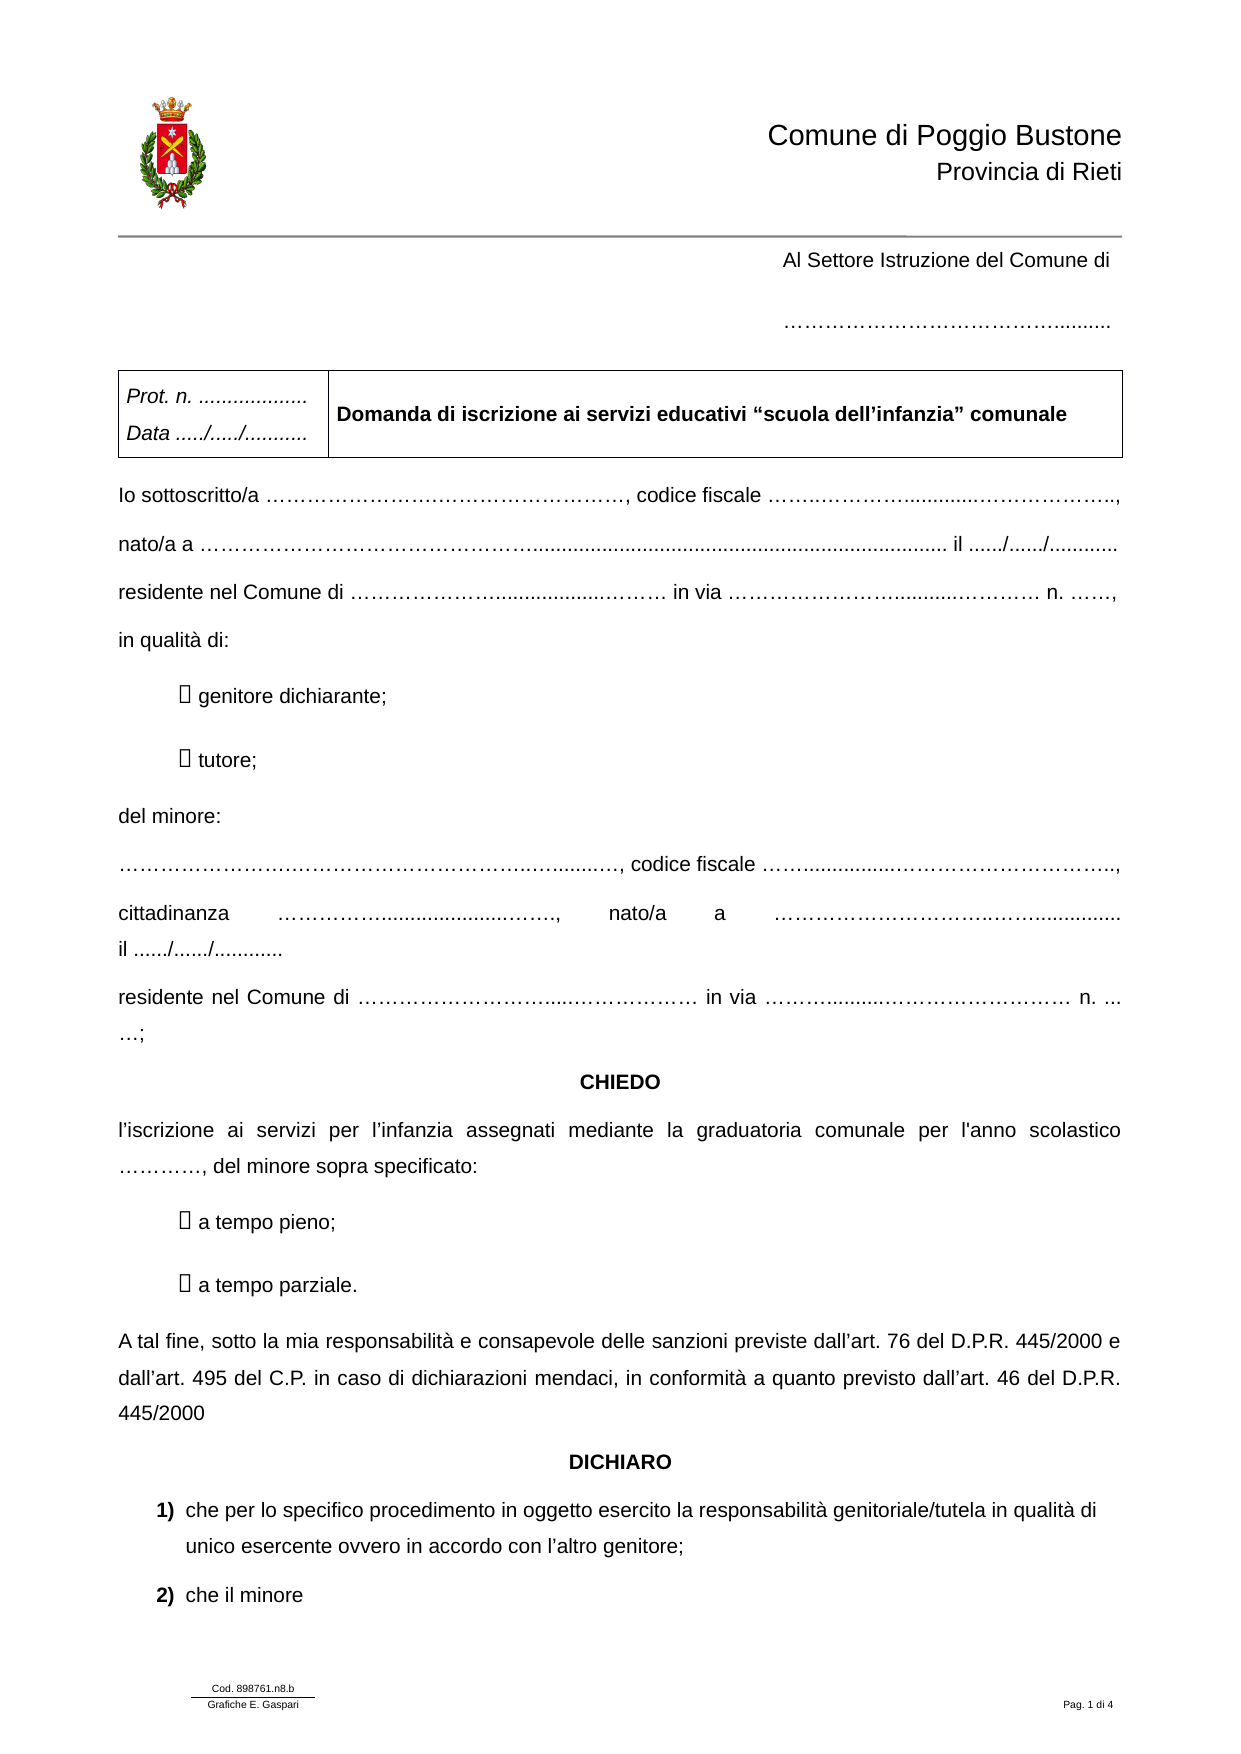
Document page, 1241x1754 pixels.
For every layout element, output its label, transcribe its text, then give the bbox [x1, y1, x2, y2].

picture [122, 87, 224, 219]
text Nell'elenco degli allegati [242, 213, 602, 235]
text ………………………………….......... [118, 309, 1122, 333]
text CHIEDO [118, 1069, 1122, 1093]
text  genitore dichiarante; [177, 677, 1122, 711]
table_header Domanda di iscrizione ai servizi educativi “scuola dell’infanzia” comunale [329, 371, 1122, 457]
text DICHIARO [118, 1450, 1122, 1474]
text Io sottoscritto/a …………………….………………………, codice fiscale ……..………….............……………….., [118, 483, 1122, 507]
text Al Settore Istruzione del Comune di [118, 248, 1122, 272]
text …………………….……………………………..…........…, codice fiscale ……................………………………….., [118, 852, 1122, 876]
text Comune di Poggio Bustone [224, 118, 1122, 152]
text  tutore; [177, 740, 1122, 774]
text in qualità di: [118, 628, 1122, 652]
text nato/a a …………………………………………........................................................................ il ....../....../............ [118, 531, 1122, 555]
text A tal fine, sotto la mia responsabilità e consapevole delle sanzioni previste dall’art. 76 del D.P.R. 445/2000 e dall’art. 495 del C.P. in caso di dichiarazioni mendaci, in conformità a quanto previsto dall’art. 46 del D.P.R. 445/2000 [118, 1329, 1122, 1425]
list che il minore [156, 1582, 1122, 1606]
text  a tempo parziale. [177, 1266, 1122, 1300]
text l’iscrizione ai servizi per l’infanzia assegnati mediante la graduatoria comunale per l'anno scolastico …………, del minore sopra specificato: [118, 1118, 1122, 1178]
text cittadinanza ……………......................……., nato/a a …………………………..……............... il ....../....../............ [118, 901, 1122, 961]
list che per lo specifico procedimento in oggetto esercito la responsabilità genitoriale/tutela in qualità di unico esercente ovvero in accordo con l’altro genitore; [156, 1498, 1122, 1558]
table_header Prot. n. ................... Data ...../...../........... [119, 371, 328, 457]
text residente nel Comune di …………………...................……… in via ……………………...........………… n. ……, [118, 580, 1122, 604]
text Provincia di Rieti [224, 157, 1122, 185]
text residente nel Comune di ……………………….....……………… in via ………..........……………………… n. ...…; [118, 985, 1122, 1045]
text  a tempo pieno; [177, 1202, 1122, 1236]
text del minore: [118, 804, 1122, 828]
